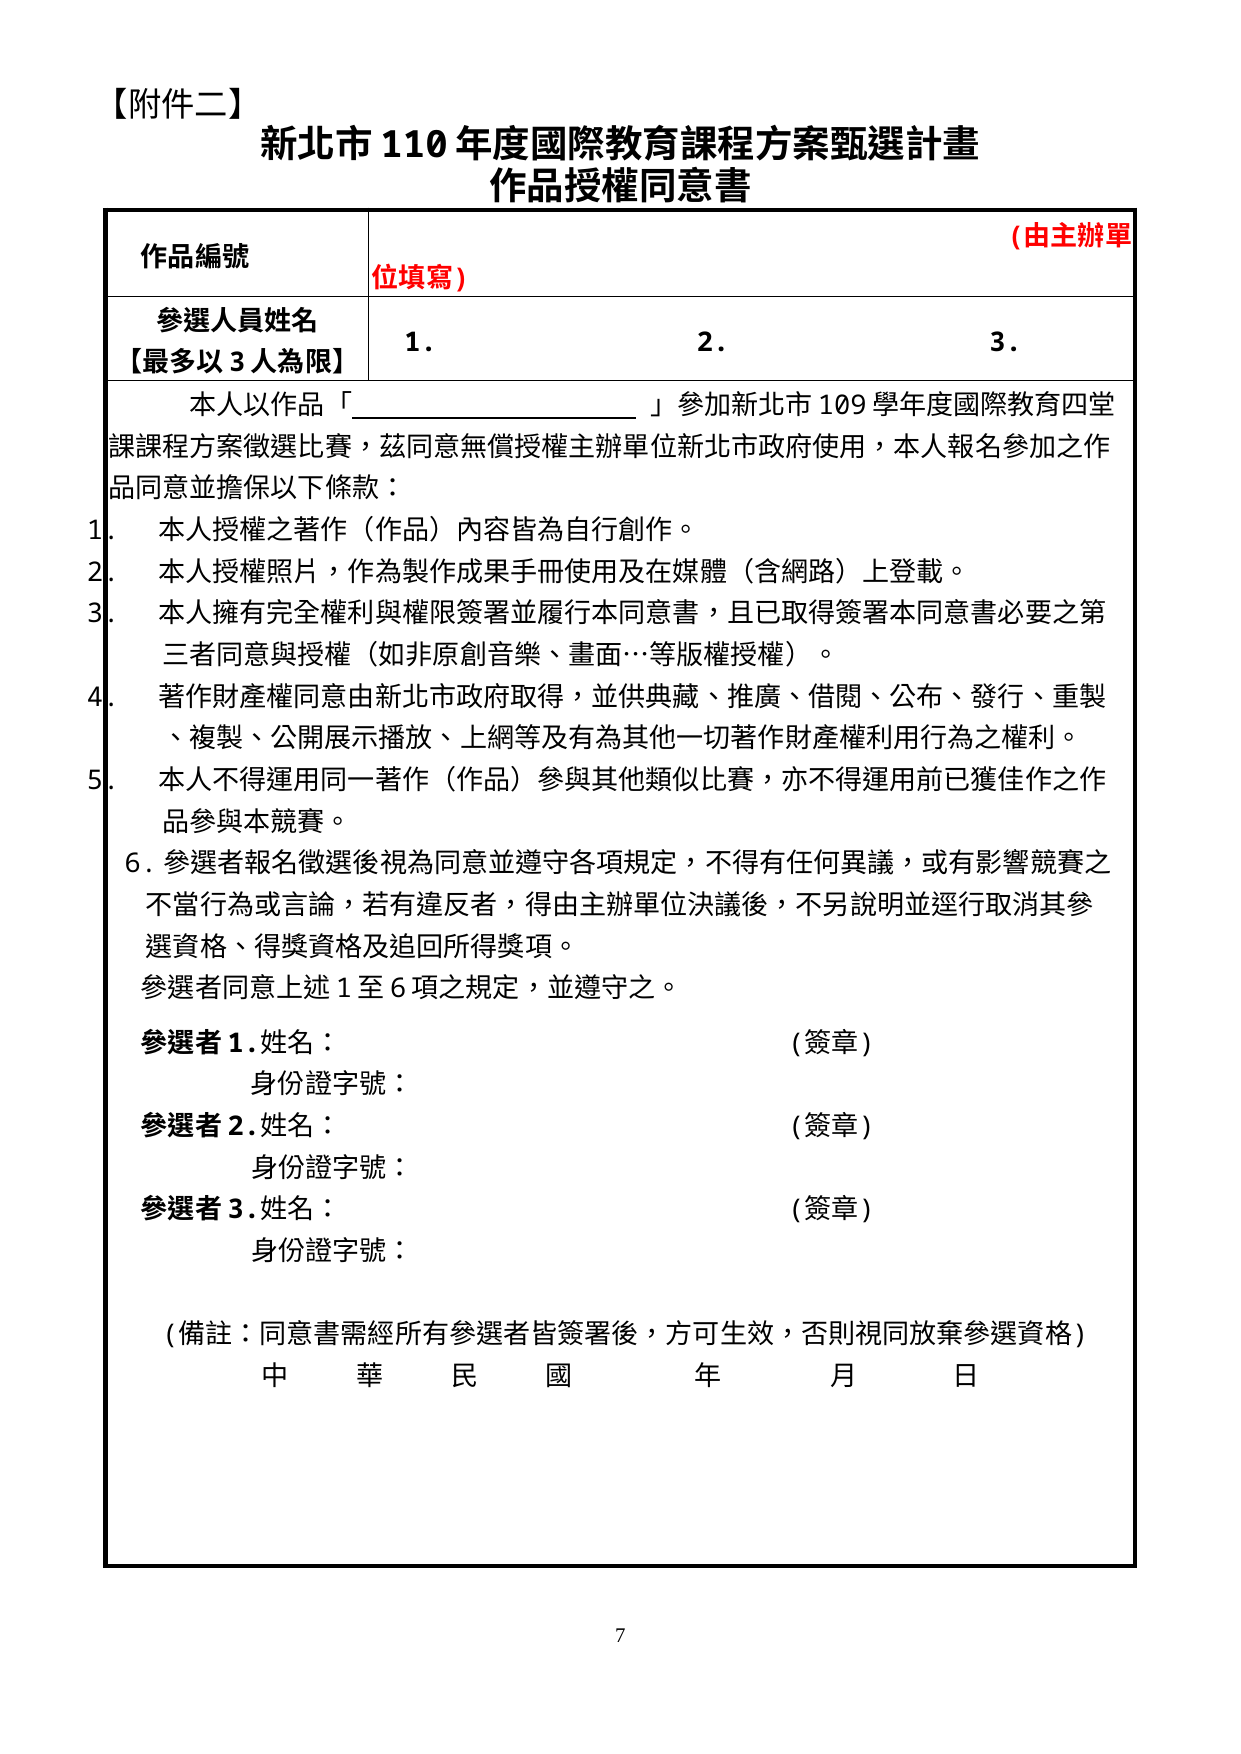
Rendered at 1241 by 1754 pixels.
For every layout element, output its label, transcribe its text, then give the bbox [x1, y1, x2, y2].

table_cell 1. 2. 3. [369, 297, 1133, 380]
table_cell 參選人員姓名 【最多以3人為限】 [108, 297, 368, 380]
text 【附件二】 [94, 83, 1146, 124]
table_header (由主辦單位填寫) [369, 212, 1133, 296]
text 新北市110年度國際教育課程方案甄選計畫 [94, 124, 1146, 166]
text 作品授權同意書 [94, 166, 1146, 208]
table_cell 本人以作品「 」參加新北市109學年度國際教育四堂課課程方案徵選比賽，茲同意無償授權主辦單位新北市政府使用，本人報名參加之作品同意並擔保以下條款： 本人授權之著作（作品）內容皆為自行創作。 本人授權照片，作為製作成果手冊使用及在媒體（含網路）上登載。 本人擁有完全權利與權限簽署並履行本同意書，且已取得簽署本同意書必要之第 三者同意與授權（如非原創音樂、畫面…等版權授權）。 著作財產權同意由新北市政府取得，並供典藏、推廣、借閱、公布、發行、重製 、複製、公開展示播放、上網等及有為其他一切著作財產權利用行為之權利。 本人不得運用同一著作（作品）參與其他類似比賽，亦不得運用前已獲佳作之作 品參與本競賽。 6. 參選者報名徵選後視為同意並遵守各項規定，不得有任何異議，或有影響競賽之 不當行為或言論，若有違反者，得由主辦單位決議後，不另說明並逕行取消其參 選資格、得獎資格及追回所得獎項。 參選者同意上述1至6項之規定，並遵守之。 參選者1.姓名： (簽章) 身份證字號： 參選者2.姓名： (簽章) 身份證字號： 參選者3.姓名： (簽章) 身份證字號： (備註：同意書需經所有參選者皆簽署後，方可生效，否則視同放棄參選資格) 中 華 民 國 年 月 日 [108, 381, 1133, 1563]
table_header 作品編號 [108, 212, 368, 296]
